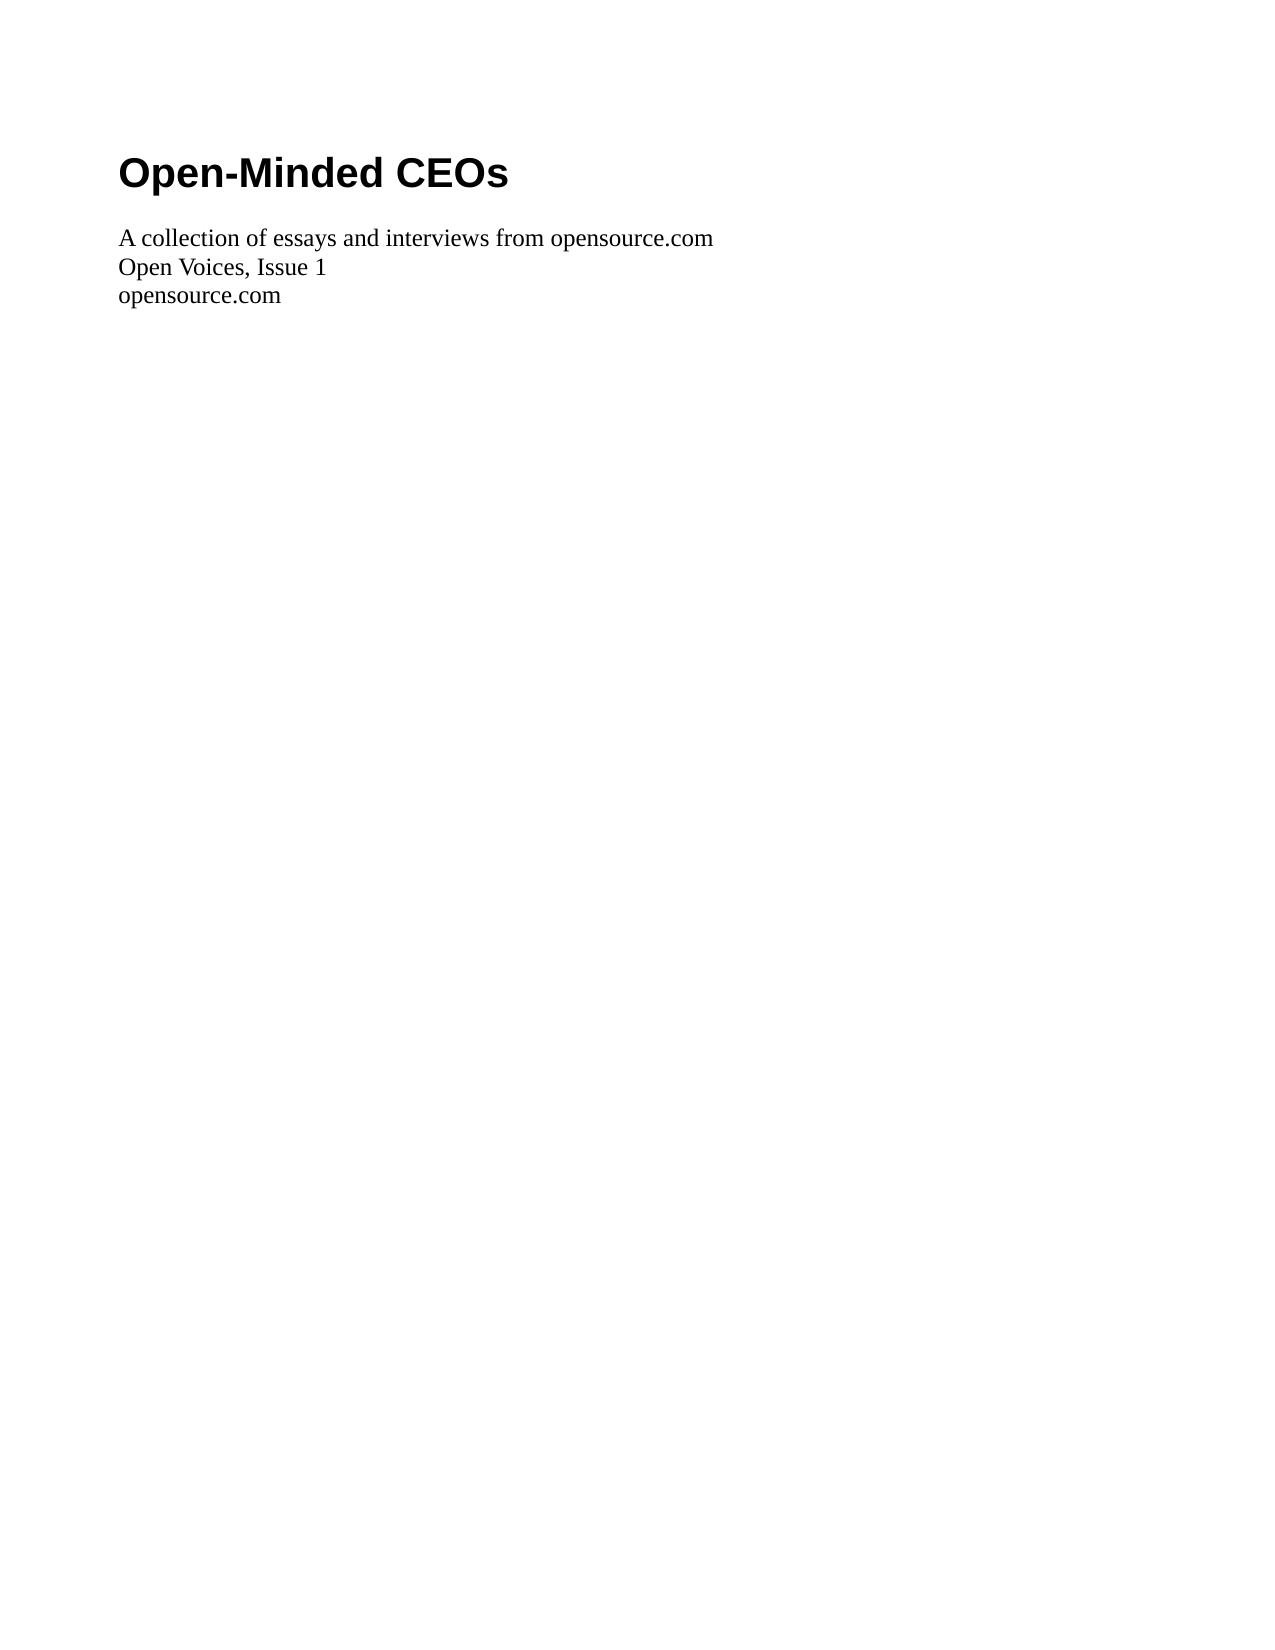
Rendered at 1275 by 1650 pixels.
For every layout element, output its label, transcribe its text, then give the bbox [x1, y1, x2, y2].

text A collection of essays and interviews from opensource.com Open Voices, Issue 1 opensource.com [118, 223, 1157, 309]
subtitle Open-Minded CEOs [118, 148, 1157, 196]
